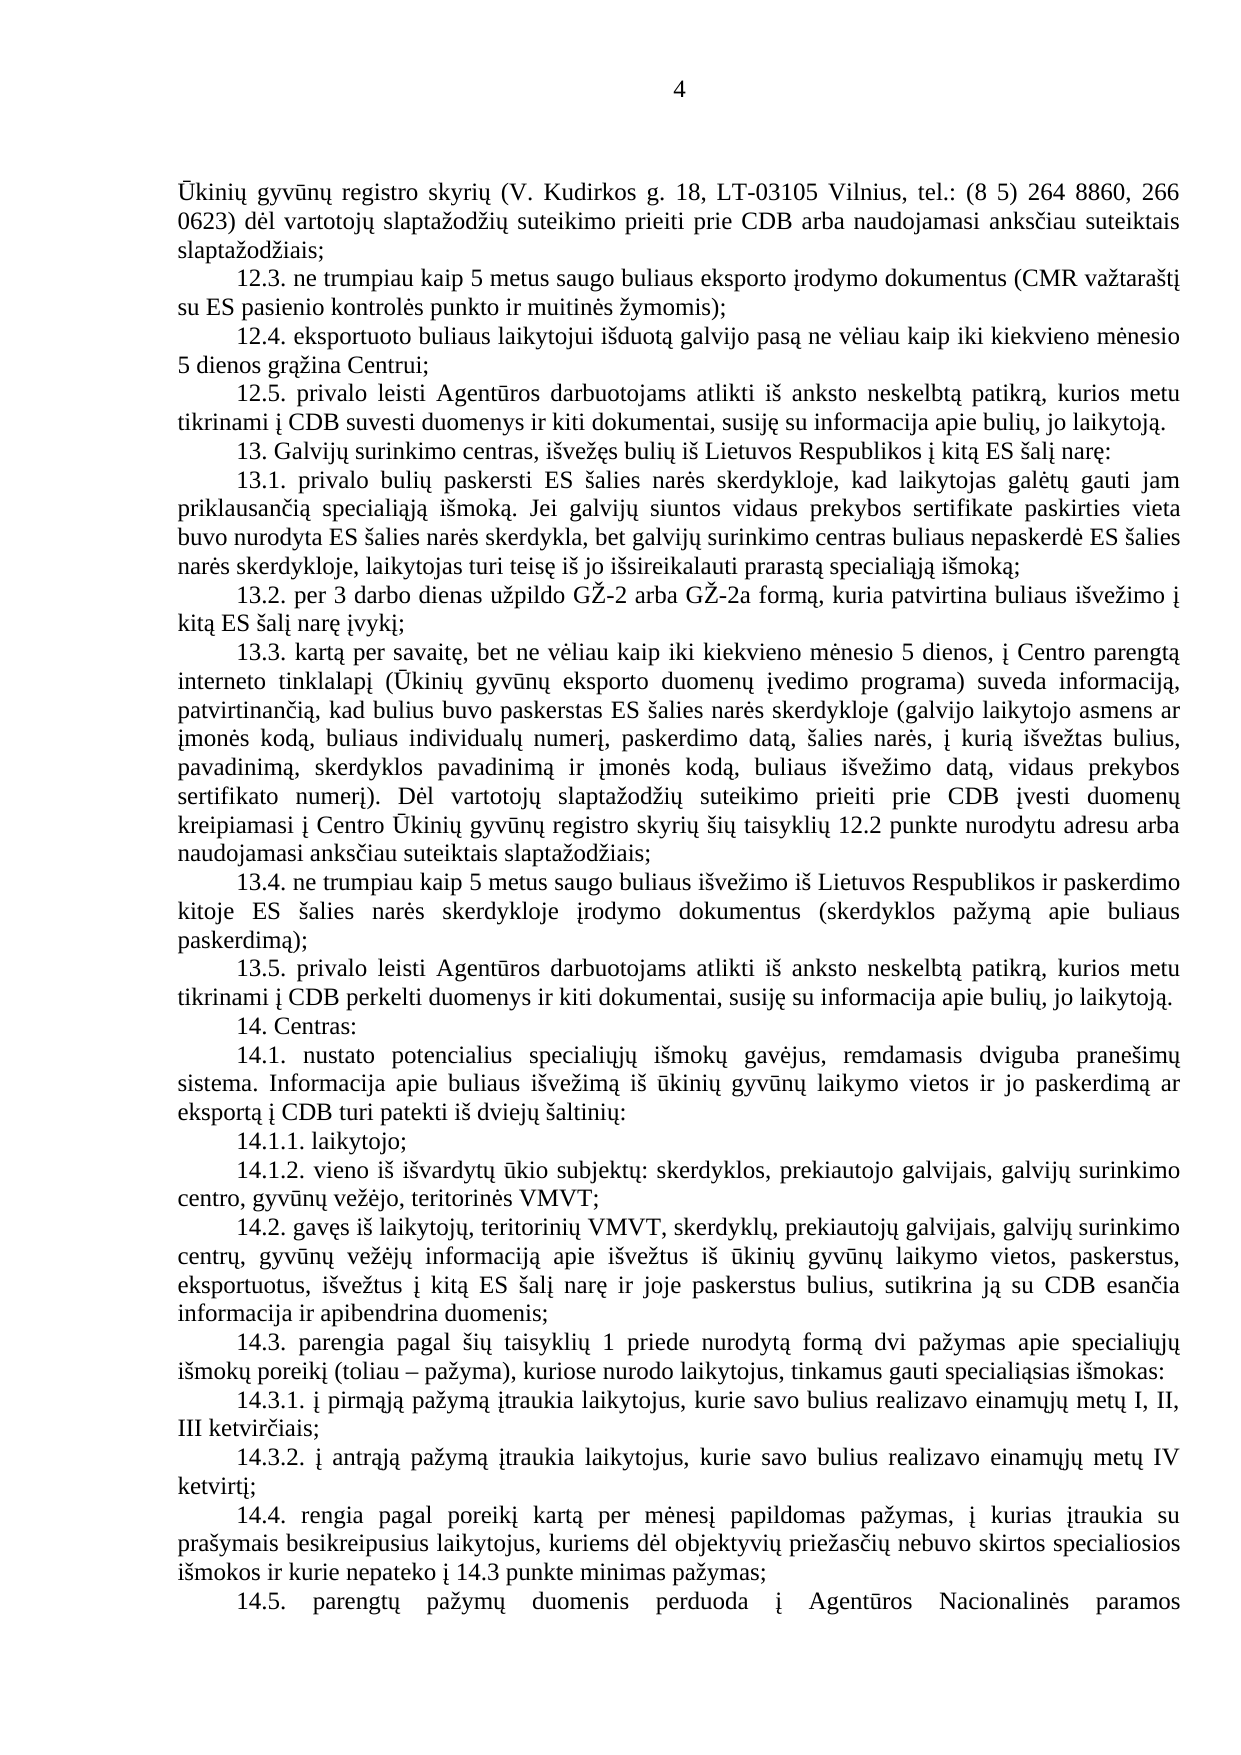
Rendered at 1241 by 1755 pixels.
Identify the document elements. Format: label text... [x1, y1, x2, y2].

text 12.5. privalo leisti Agentūros darbuotojams atlikti iš anksto neskelbtą patikrą, kurios metu tikrinami į CDB suvesti duomenys ir kiti dokumentai, susiję su informacija apie bulių, jo laikytoją. [177, 378, 1181, 436]
text 14.3.2. į antrąją pažymą įtraukia laikytojus, kurie savo bulius realizavo einamųjų metų IV ketvirtį; [177, 1442, 1181, 1500]
text 13. Galvijų surinkimo centras, išvežęs bulių iš Lietuvos Respublikos į kitą ES šalį narę: [177, 436, 1181, 465]
text 13.1. privalo bulių paskersti ES šalies narės skerdykloje, kad laikytojas galėtų gauti jam priklausančią specialiąją išmoką. Jei galvijų siuntos vidaus prekybos sertifikate paskirties vieta buvo nurodyta ES šalies narės skerdykla, bet galvijų surinkimo centras buliaus nepaskerdė ES šalies narės skerdykloje, laikytojas turi teisę iš jo išsireikalauti prarastą specialiąją išmoką; [177, 465, 1181, 580]
text 14.3.1. į pirmąją pažymą įtraukia laikytojus, kurie savo bulius realizavo einamųjų metų I, II, III ketvirčiais; [177, 1385, 1181, 1442]
text 14.1. nustato potencialius specialiųjų išmokų gavėjus, remdamasis dviguba pranešimų sistema. Informacija apie buliaus išvežimą iš ūkinių gyvūnų laikymo vietos ir jo paskerdimą ar eksportą į CDB turi patekti iš dviejų šaltinių: [177, 1040, 1181, 1126]
text 14.4. rengia pagal poreikį kartą per mėnesį papildomas pažymas, į kurias įtraukia su prašymais besikreipusius laikytojus, kuriems dėl objektyvių priežasčių nebuvo skirtos specialiosios išmokos ir kurie nepateko į 14.3 punkte minimas pažymas; [177, 1500, 1181, 1586]
text 12.3. ne trumpiau kaip 5 metus saugo buliaus eksporto įrodymo dokumentus (CMR važtaraštį su ES pasienio kontrolės punkto ir muitinės žymomis); [177, 263, 1181, 321]
text 14.5. parengtų pažymų duomenis perduoda į Agentūros Nacionalinės paramos [177, 1586, 1181, 1615]
text 14.1.2. vieno iš išvardytų ūkio subjektų: skerdyklos, prekiautojo galvijais, galvijų surinkimo centro, gyvūnų vežėjo, teritorinės VMVT; [177, 1155, 1181, 1212]
text 14.3. parengia pagal šių taisyklių 1 priede nurodytą formą dvi pažymas apie specialiųjų išmokų poreikį (toliau – pažyma), kuriose nurodo laikytojus, tinkamus gauti specialiąsias išmokas: [177, 1327, 1181, 1385]
text 12.4. eksportuoto buliaus laikytojui išduotą galvijo pasą ne vėliau kaip iki kiekvieno mėnesio 5 dienos grąžina Centrui; [177, 321, 1181, 378]
text Ūkinių gyvūnų registro skyrių (V. Kudirkos g. 18, LT-03105 Vilnius, tel.: (8 5) 264 8860, 266 0623) dėl vartotojų slaptažodžių suteikimo prieiti prie CDB arba naudojamasi anksčiau suteiktais slaptažodžiais; [177, 177, 1181, 263]
text 13.2. per 3 darbo dienas užpildo GŽ-2 arba GŽ-2a formą, kuria patvirtina buliaus išvežimo į kitą ES šalį narę įvykį; [177, 580, 1181, 637]
text 13.4. ne trumpiau kaip 5 metus saugo buliaus išvežimo iš Lietuvos Respublikos ir paskerdimo kitoje ES šalies narės skerdykloje įrodymo dokumentus (skerdyklos pažymą apie buliaus paskerdimą); [177, 867, 1181, 953]
text 14.2. gavęs iš laikytojų, teritorinių VMVT, skerdyklų, prekiautojų galvijais, galvijų surinkimo centrų, gyvūnų vežėjų informaciją apie išvežtus iš ūkinių gyvūnų laikymo vietos, paskerstus, eksportuotus, išvežtus į kitą ES šalį narę ir joje paskerstus bulius, sutikrina ją su CDB esančia informacija ir apibendrina duomenis; [177, 1212, 1181, 1327]
text 13.5. privalo leisti Agentūros darbuotojams atlikti iš anksto neskelbtą patikrą, kurios metu tikrinami į CDB perkelti duomenys ir kiti dokumentai, susiję su informacija apie bulių, jo laikytoją. [177, 953, 1181, 1011]
text 14. Centras: [177, 1011, 1181, 1040]
text 13.3. kartą per savaitę, bet ne vėliau kaip iki kiekvieno mėnesio 5 dienos, į Centro parengtą interneto tinklalapį (Ūkinių gyvūnų eksporto duomenų įvedimo programa) suveda informaciją, patvirtinančią, kad bulius buvo paskerstas ES šalies narės skerdykloje (galvijo laikytojo asmens ar įmonės kodą, buliaus individualų numerį, paskerdimo datą, šalies narės, į kurią išvežtas bulius, pavadinimą, skerdyklos pavadinimą ir įmonės kodą, buliaus išvežimo datą, vidaus prekybos sertifikato numerį). Dėl vartotojų slaptažodžių suteikimo prieiti prie CDB įvesti duomenų kreipiamasi į Centro Ūkinių gyvūnų registro skyrių šių taisyklių 12.2 punkte nurodytu adresu arba naudojamasi anksčiau suteiktais slaptažodžiais; [177, 637, 1181, 867]
text 14.1.1. laikytojo; [177, 1126, 1181, 1155]
